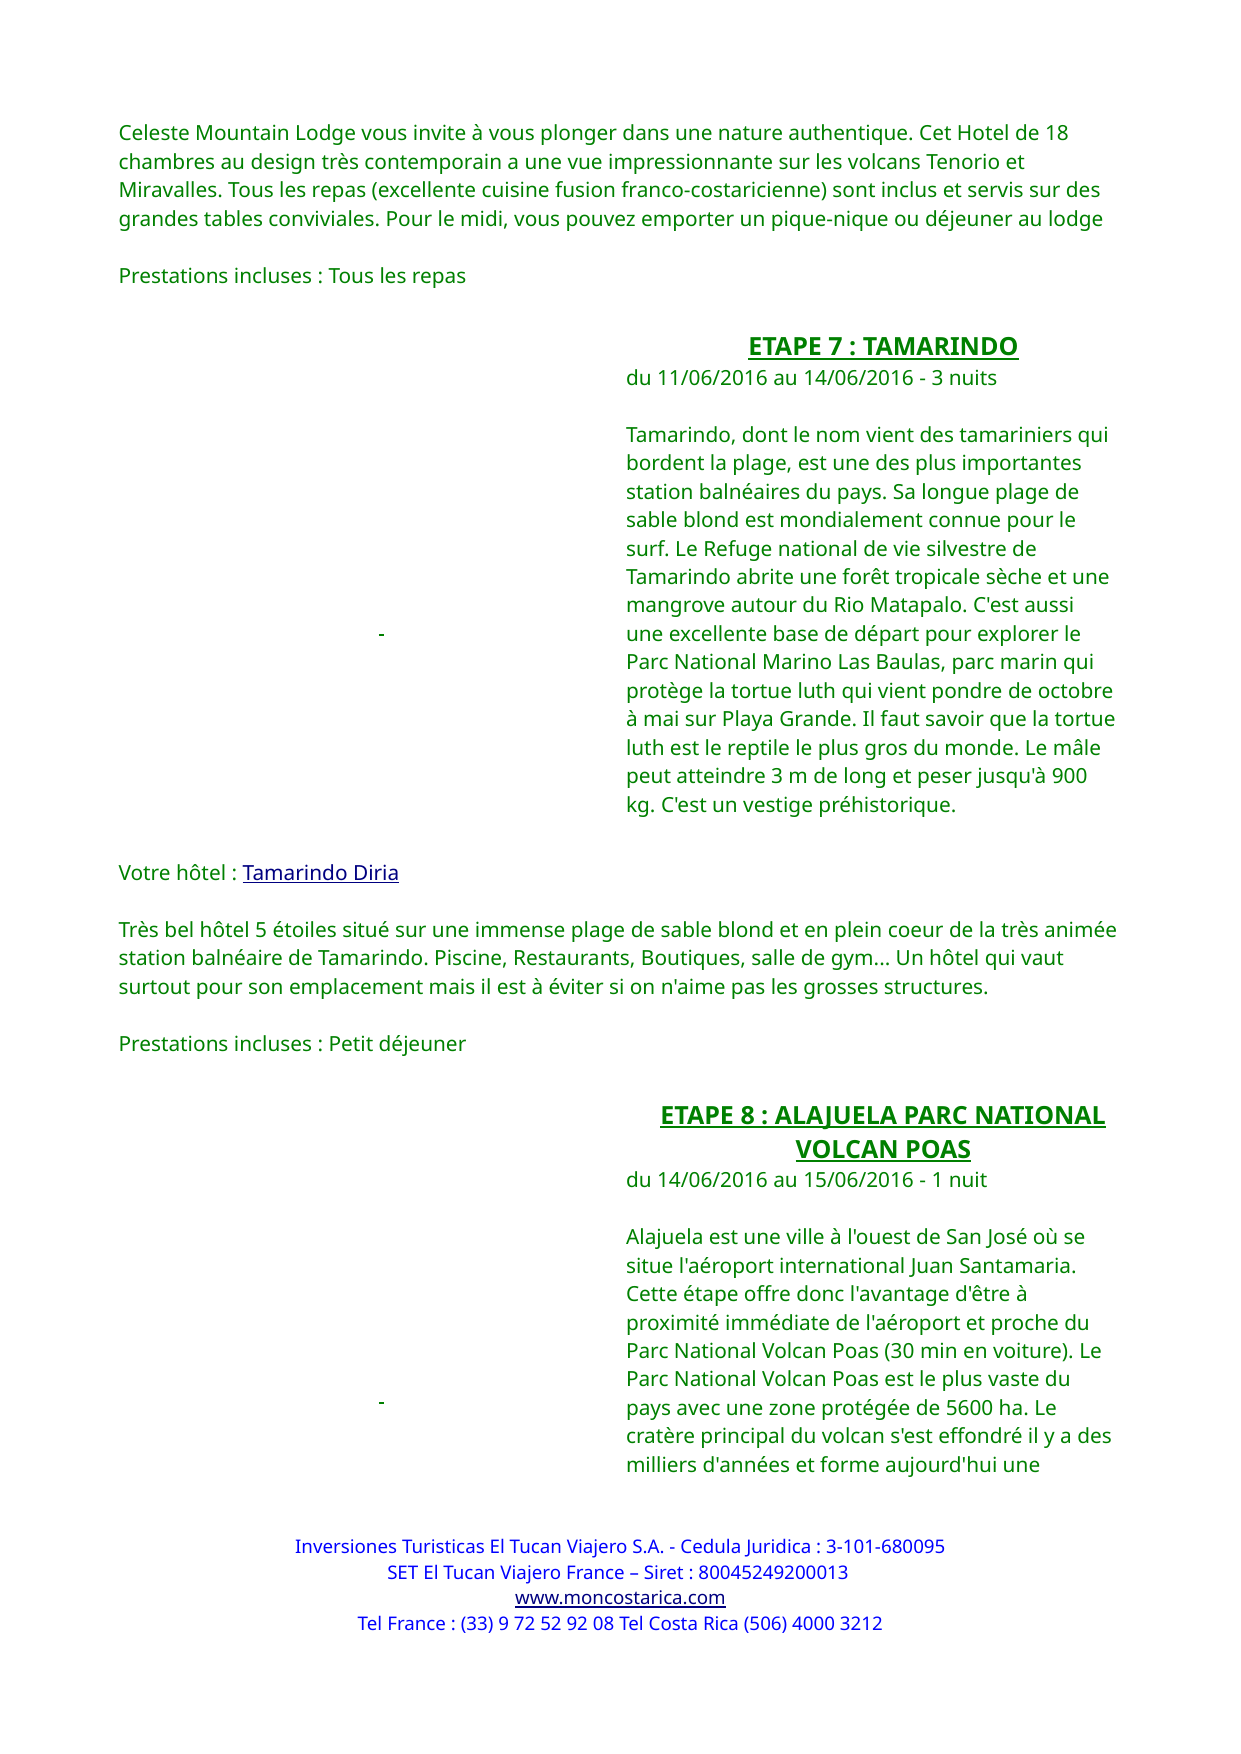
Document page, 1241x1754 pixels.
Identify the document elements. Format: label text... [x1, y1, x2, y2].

text Très bel hôtel 5 étoiles situé sur une immense plage de sable blond et en plein coeur de la très animée station balnéaire de Tamarindo. Piscine, Restaurants, Boutiques, salle de gym... Un hôtel qui vaut surtout pour son emplacement mais il est à éviter si on n'aime pas les grosses structures. [118, 915, 1122, 1000]
table_header [118, 1092, 620, 1484]
text Votre hôtel : Tamarindo Diria [118, 858, 1122, 886]
text Celeste Mountain Lodge vous invite à vous plonger dans une nature authentique. Cet Hotel de 18 chambres au design très contemporain a une vue impressionnante sur les volcans Tenorio et Miravalles. Tous les repas (excellente cuisine fusion franco-costaricienne) sont inclus et servis sur des grandes tables conviviales. Pour le midi, vous pouvez emporter un pique-nique ou déjeuner au lodge [118, 118, 1122, 232]
table_header [118, 323, 620, 824]
text Prestations incluses : Tous les repas [118, 261, 1122, 289]
table_header ETAPE 8 : ALAJUELA PARC NATIONAL VOLCAN POAS du 14/06/2016 au 15/06/2016 - 1 nuit Alajuela est une ville à l'ouest de San José où se situe l'aéroport international Juan Santamaria. Cette étape offre donc l'avantage d'être à proximité immédiate de l'aéroport et proche du Parc National Volcan Poas (30 min en voiture). Le Parc National Volcan Poas est le plus vaste du pays avec une zone protégée de 5600 ha. Le cratère principal du volcan s'est effondré il y a des milliers d'années et forme aujourd'hui une [620, 1092, 1122, 1484]
table_header ETAPE 7 : TAMARINDO du 11/06/2016 au 14/06/2016 - 3 nuits Tamarindo, dont le nom vient des tamariniers qui bordent la plage, est une des plus importantes station balnéaires du pays. Sa longue plage de sable blond est mondialement connue pour le surf. Le Refuge national de vie silvestre de Tamarindo abrite une forêt tropicale sèche et une mangrove autour du Rio Matapalo. C'est aussi une excellente base de départ pour explorer le Parc National Marino Las Baulas, parc marin qui protège la tortue luth qui vient pondre de octobre à mai sur Playa Grande. Il faut savoir que la tortue luth est le reptile le plus gros du monde. Le mâle peut atteindre 3 m de long et peser jusqu'à 900 kg. C'est un vestige préhistorique. [620, 323, 1122, 824]
text Prestations incluses : Petit déjeuner [118, 1029, 1122, 1058]
